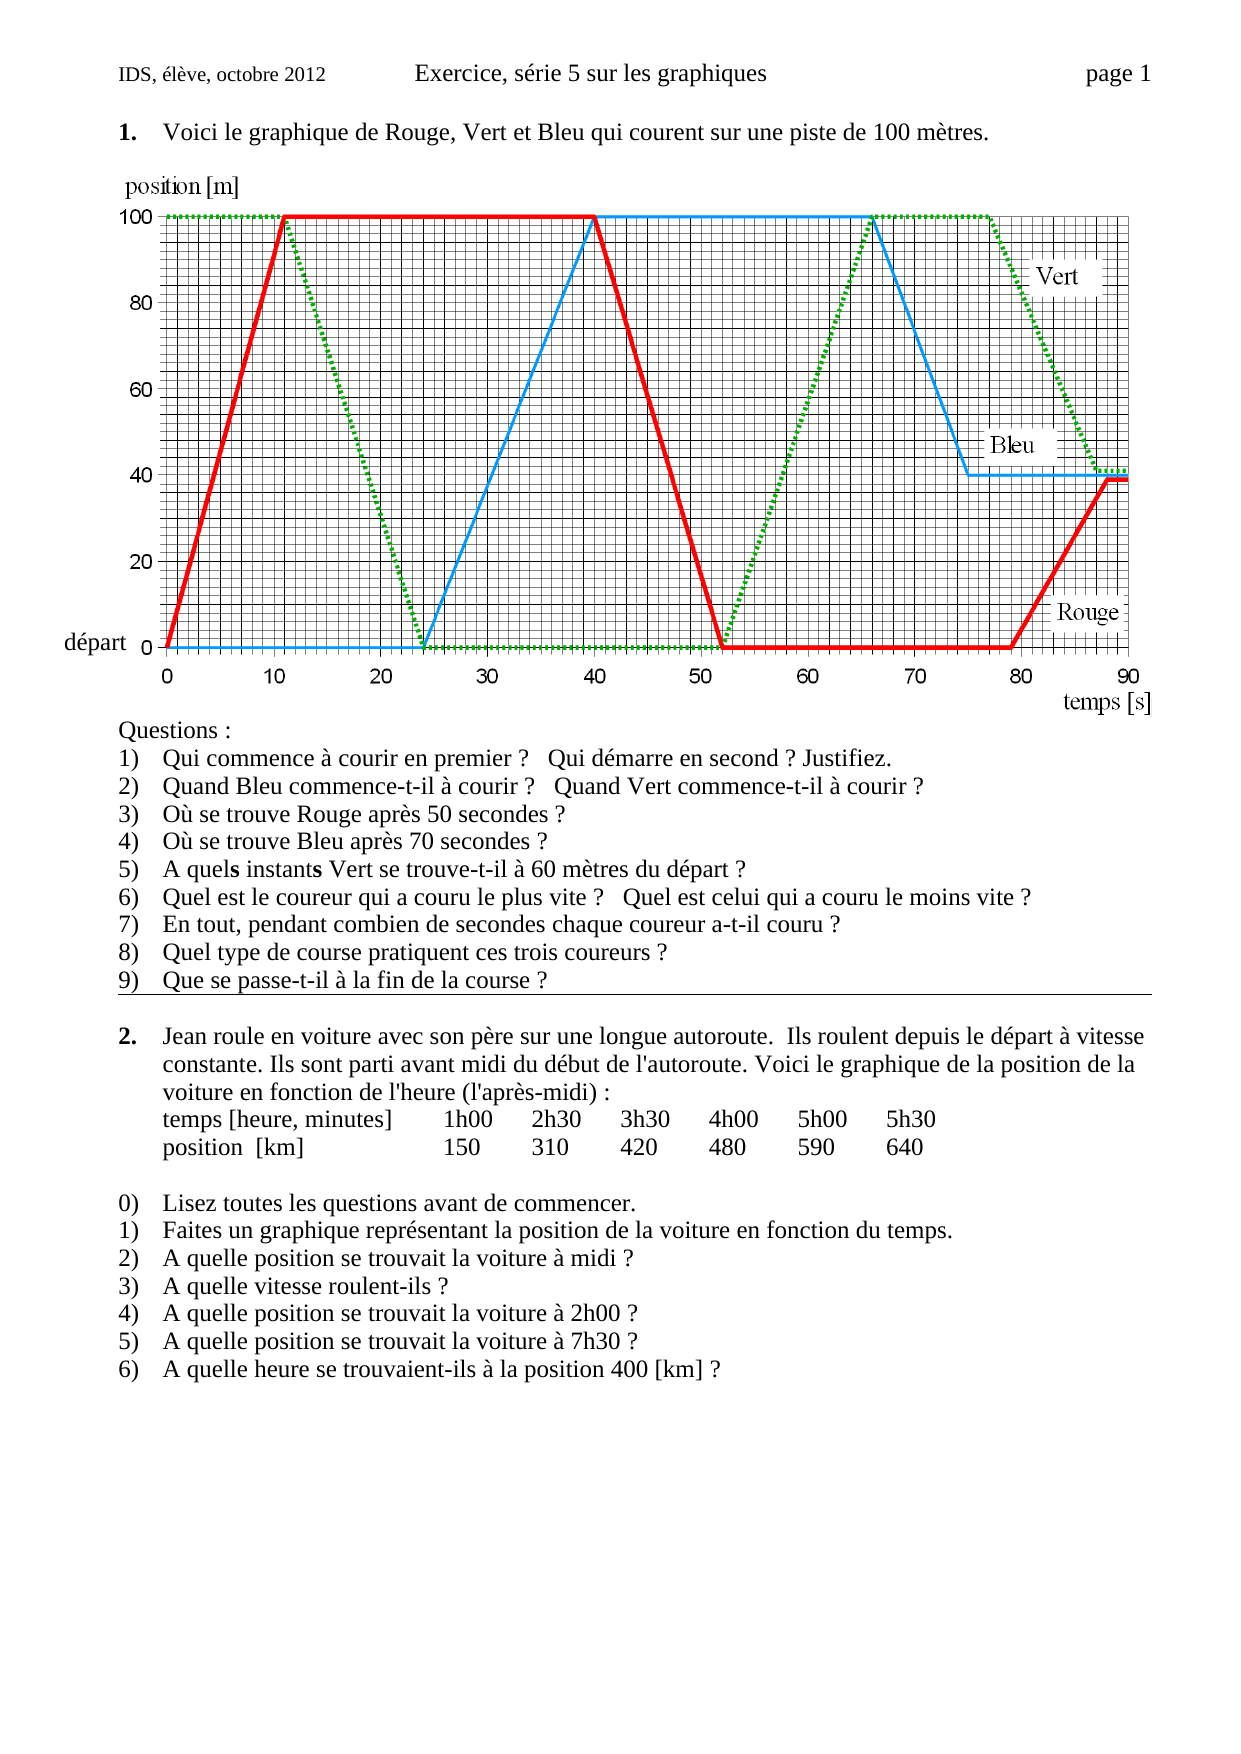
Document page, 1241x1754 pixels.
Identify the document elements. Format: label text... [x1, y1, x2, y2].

text 1) Qui commence à courir en premier ? Qui démarre en second ? Justifiez. [118, 744, 1152, 772]
text 5) A quelle position se trouvait la voiture à 7h30 ? [118, 1327, 1152, 1355]
text 8) Quel type de course pratiquent ces trois coureurs ? [118, 938, 1152, 966]
text 7) En tout, pendant combien de secondes chaque coureur a-t-il couru ? [118, 911, 1152, 938]
text 2) A quelle position se trouvait la voiture à midi ? [118, 1244, 1152, 1272]
text 4) Où se trouve Bleu après 70 secondes ? [118, 827, 1152, 855]
text Questions : [118, 717, 1152, 744]
text 4) A quelle position se trouvait la voiture à 2h00 ? [118, 1299, 1152, 1327]
text position [km] 150 310 420 480 590 640 [118, 1133, 1152, 1161]
text temps [heure, minutes] 1h00 2h30 3h30 4h00 5h00 5h30 [118, 1106, 1152, 1133]
text 5) A quels instants Vert se trouve-t-il à 60 mètres du départ ? [118, 855, 1152, 883]
picture [118, 173, 1152, 717]
text 2) Quand Bleu commence-t-il à courir ? Quand Vert commence-t-il à courir ? [118, 772, 1152, 800]
text 3) Où se trouve Rouge après 50 secondes ? [118, 800, 1152, 827]
text 6) Quel est le coureur qui a couru le plus vite ? Quel est celui qui a couru le moins vite ? [118, 883, 1152, 911]
text 9) Que se passe-t-il à la fin de la course ? [118, 966, 1152, 994]
text 6) A quelle heure se trouvaient-ils à la position 400 [km] ? [118, 1355, 1152, 1383]
text 3) A quelle vitesse roulent-ils ? [118, 1272, 1152, 1299]
text 1) Faites un graphique représentant la position de la voiture en fonction du temps. [118, 1216, 1152, 1244]
text 2. Jean roule en voiture avec son père sur une longue autoroute. Ils roulent depuis le départ à vitesse constante. Ils sont parti avant midi du début de l'autoroute. Voici le graphique de la position de la voiture en fonction de l'heure (l'après-midi) : [118, 1022, 1152, 1106]
text 0) Lisez toutes les questions avant de commencer. [118, 1189, 1152, 1216]
text 1. Voici le graphique de Rouge, Vert et Bleu qui courent sur une piste de 100 mètres. [118, 118, 1152, 146]
